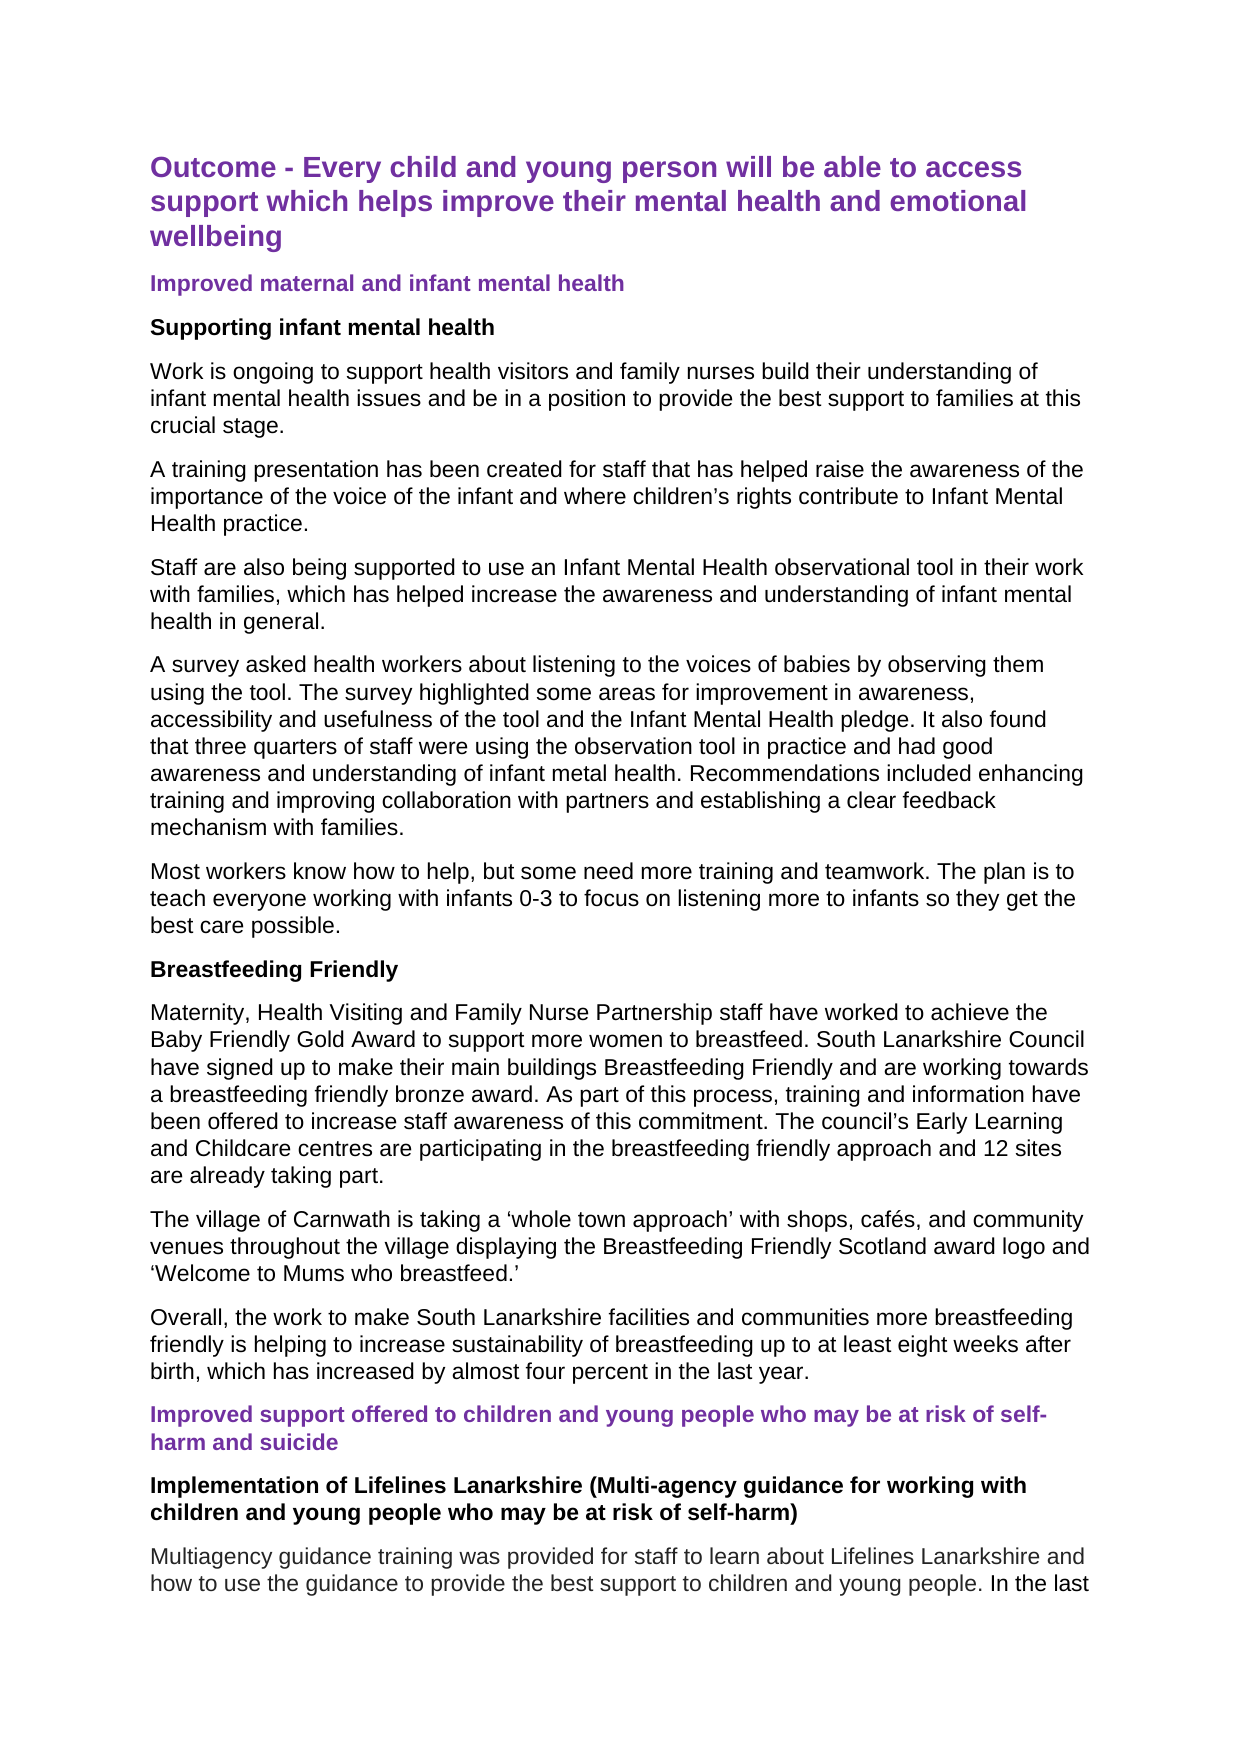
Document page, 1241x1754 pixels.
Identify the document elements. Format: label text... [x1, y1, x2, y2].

text A survey asked health workers about listening to the voices of babies by observing them using the tool. The survey highlighted some areas for improvement in awareness, accessibility and usefulness of the tool and the Infant Mental Health pledge. It also found that three quarters of staff were using the observation tool in practice and had good awareness and understanding of infant metal health. Recommendations included enhancing training and improving collaboration with partners and establishing a clear feedback mechanism with families. [150, 651, 1090, 840]
text Multiagency guidance training was provided for staff to learn about Lifelines Lanarkshire and how to use the guidance to provide the best support to children and young people. In the last [150, 1543, 1090, 1596]
text Improved maternal and infant mental health [150, 270, 1090, 296]
text Improved support offered to children and young people who may be at risk of self-harm and suicide [150, 1401, 1090, 1455]
text Overall, the work to make South Lanarkshire facilities and communities more breastfeeding friendly is helping to increase sustainability of breastfeeding up to at least eight weeks after birth, which has increased by almost four percent in the last year. [150, 1303, 1090, 1384]
text Maternity, Health Visiting and Family Nurse Partnership staff have worked to achieve the Baby Friendly Gold Award to support more women to breastfeed. South Lanarkshire Council have signed up to make their main buildings Breastfeeding Friendly and are working towards a breastfeeding friendly bronze award. As part of this process, training and information have been offered to increase staff awareness of this commitment. The council’s Early Learning and Childcare centres are participating in the breastfeeding friendly approach and 12 sites are already taking part. [150, 999, 1090, 1188]
text The village of Carnwath is taking a ‘whole town approach’ with shops, cafés, and community venues throughout the village displaying the Breastfeeding Friendly Scotland award logo and ‘Welcome to Mums who breastfeed.’ [150, 1206, 1090, 1286]
text Staff are also being supported to use an Infant Mental Health observational tool in their work with families, which has helped increase the awareness and understanding of infant mental health in general. [150, 553, 1090, 634]
text Supporting infant mental health [150, 314, 1090, 340]
text A training presentation has been created for staff that has helped raise the awareness of the importance of the voice of the infant and where children’s rights contribute to Infant Mental Health practice. [150, 456, 1090, 536]
text Outcome - Every child and young person will be able to access support which helps improve their mental health and emotional wellbeing [150, 150, 1090, 252]
text Implementation of Lifelines Lanarkshire (Multi-agency guidance for working with children and young people who may be at risk of self-harm) [150, 1472, 1090, 1526]
text Breastfeeding Friendly [150, 956, 1090, 982]
text Work is ongoing to support health visitors and family nurses build their understanding of infant mental health issues and be in a position to provide the best support to families at this crucial stage. [150, 358, 1090, 438]
text Most workers know how to help, but some need more training and teamwork. The plan is to teach everyone working with infants 0-3 to focus on listening more to infants so they get the best care possible. [150, 858, 1090, 938]
